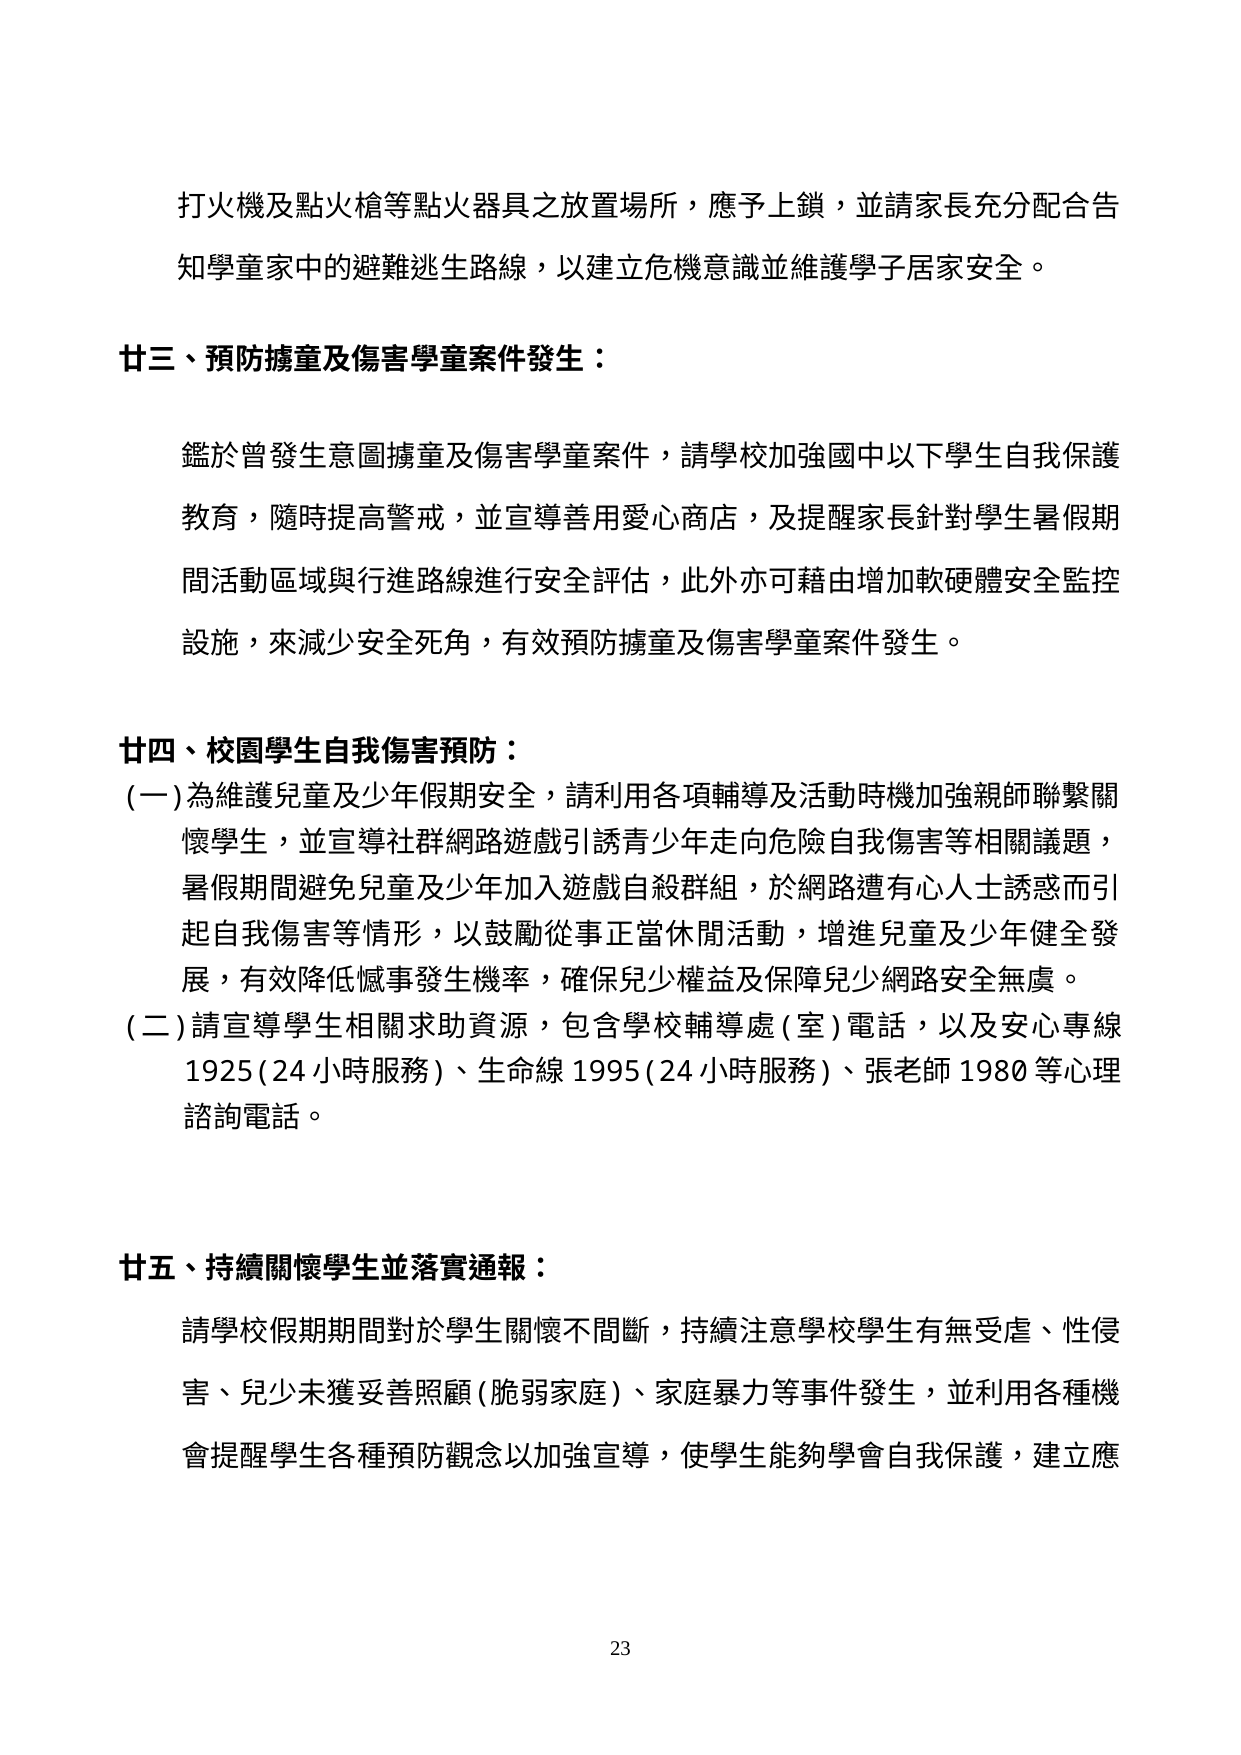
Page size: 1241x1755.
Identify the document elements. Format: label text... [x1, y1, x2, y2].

text 廿五、持續關懷學生並落實通報： [118, 1224, 1122, 1287]
text (二)請宣導學生相關求助資源，包含學校輔導處(室)電話，以及安心專線1925(24小時服務)、生命線1995(24小時服務)、張老師1980等心理諮詢電話。 [122, 999, 1122, 1137]
text 廿四、校園學生自我傷害預防： [118, 724, 1122, 770]
text 廿三、預防擄童及傷害學童案件發生： [118, 333, 1122, 378]
text (一)為維護兒童及少年假期安全，請利用各項輔導及活動時機加強親師聯繫關懷學生，並宣導社群網路遊戲引誘青少年走向危險自我傷害等相關議題，暑假期間避免兒童及少年加入遊戲自殺群組，於網路遭有心人士誘惑而引起自我傷害等情形，以鼓勵從事正當休閒活動，增進兒童及少年健全發展，有效降低憾事發生機率，確保兒少權益及保障兒少網路安全無虞。 [122, 770, 1122, 999]
text 鑑於曾發生意圖擄童及傷害學童案件，請學校加強國中以下學生自我保護教育，隨時提高警戒，並宣導善用愛心商店，及提醒家長針對學生暑假期間活動區域與行進路線進行安全評估，此外亦可藉由增加軟硬體安全監控設施，來減少安全死角，有效預防擄童及傷害學童案件發生。 [181, 412, 1122, 662]
text 請學校假期期間對於學生關懷不間斷，持續注意學校學生有無受虐、性侵害、兒少未獲妥善照顧(脆弱家庭)、家庭暴力等事件發生，並利用各種機會提醒學生各種預防觀念以加強宣導，使學生能夠學會自我保護，建立應 [181, 1287, 1122, 1474]
text 打火機及點火槍等點火器具之放置場所，應予上鎖，並請家長充分配合告知學童家中的避難逃生路線，以建立危機意識並維護學子居家安全。 [177, 162, 1122, 287]
